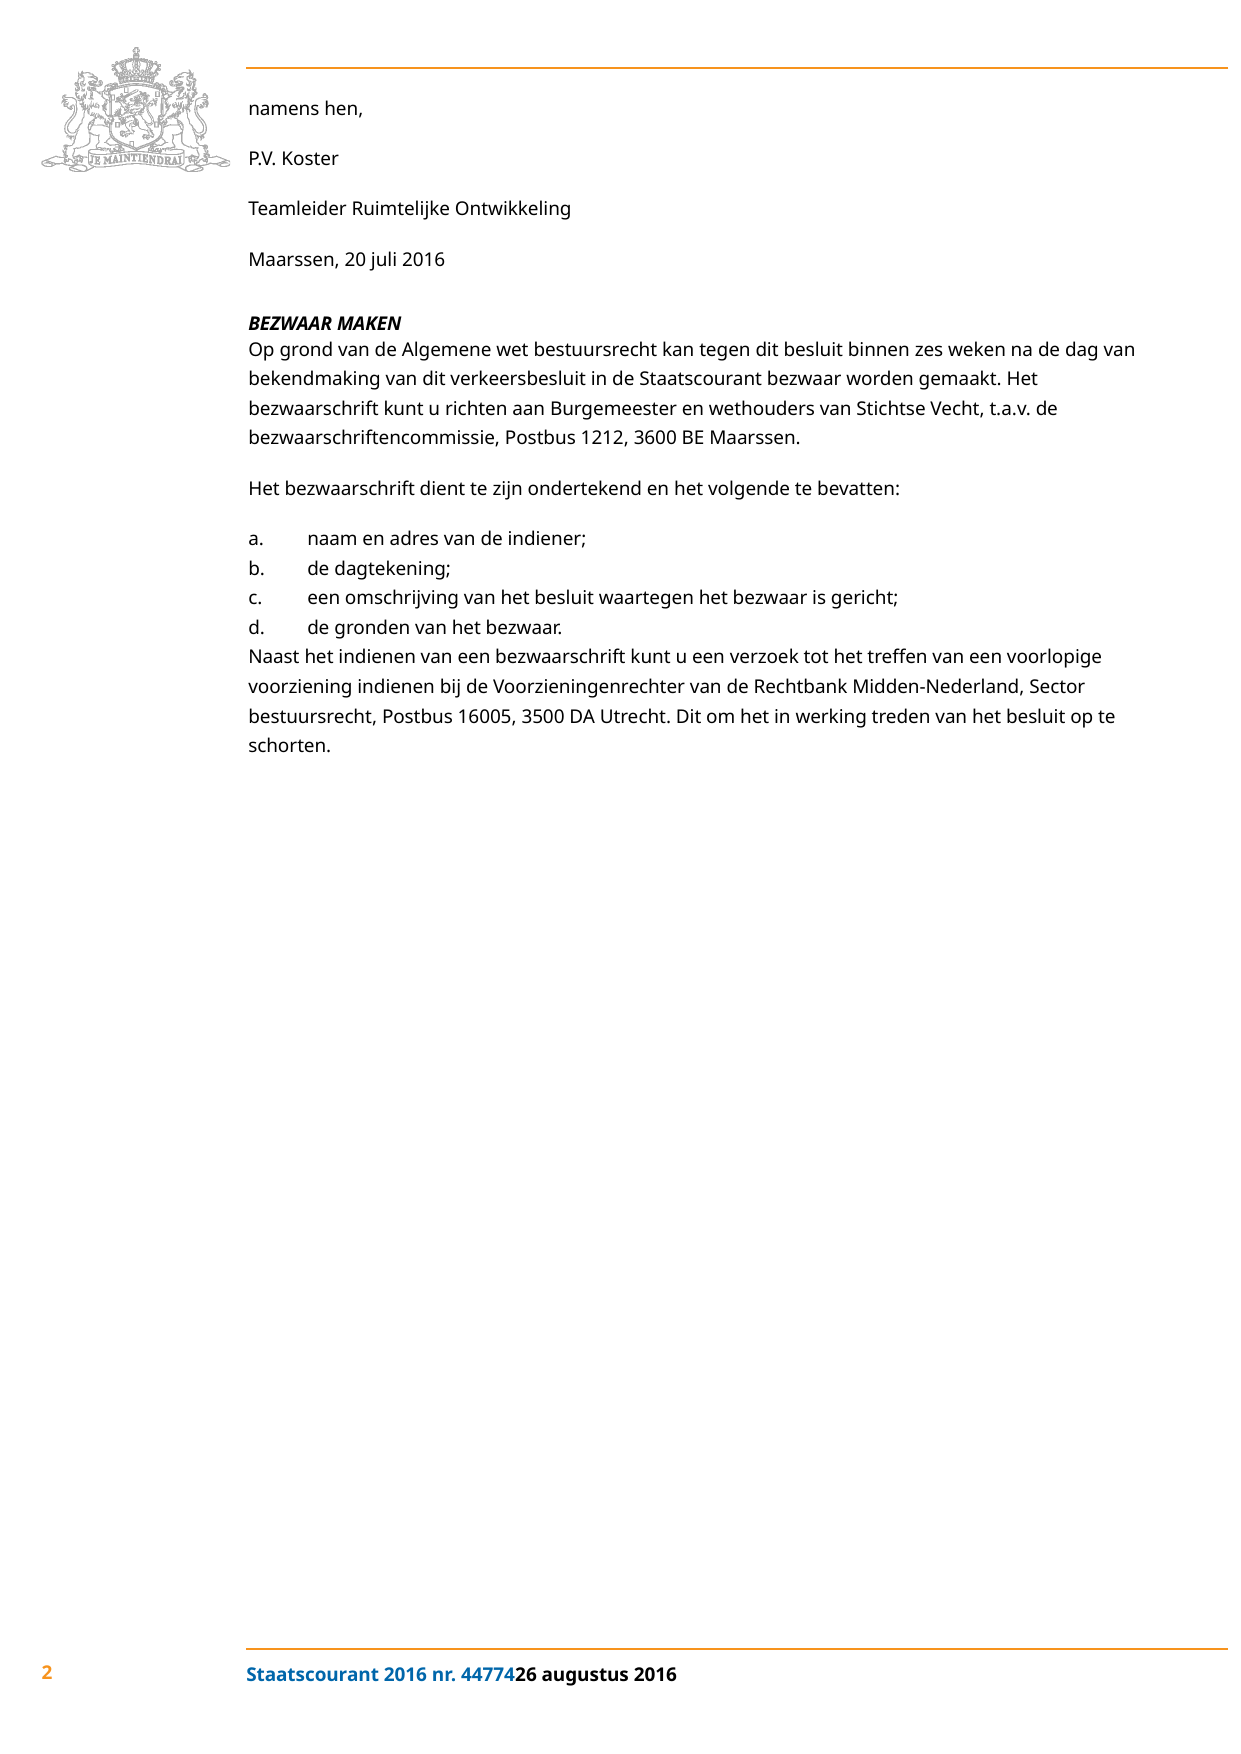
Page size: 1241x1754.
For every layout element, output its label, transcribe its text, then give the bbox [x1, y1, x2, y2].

text Maarssen, 20 juli 2016 [248, 246, 1152, 272]
list naam en adres van de indiener; [248, 525, 1152, 551]
list de dagtekening; [248, 555, 1152, 581]
text P.V. Koster [248, 145, 1152, 171]
list een omschrijving van het besluit waartegen het bezwaar is gericht; [248, 584, 1152, 610]
text namens hen, [248, 95, 1152, 121]
list de gronden van het bezwaar. [248, 614, 1152, 640]
text Op grond van de Algemene wet bestuursrecht kan tegen dit besluit binnen zes weken na de dag van bekendmaking van dit verkeersbesluit in de Staatscourant bezwaar worden gemaakt. Het bezwaarschrift kunt u richten aan Burgemeester en wethouders van Stichtse Vecht, t.a.v. de bezwaarschriftencommissie, Postbus 1212, 3600 BE Maarssen. [248, 336, 1152, 450]
text Teamleider Ruimtelijke Ontwikkeling [248, 196, 1152, 221]
picture [41, 47, 231, 172]
text Naast het indienen van een bezwaarschrift kunt u een verzoek tot het treffen van een voorlopige voorziening indienen bij de Voorzieningenrechter van de Rechtbank Midden-Nederland, Sector bestuursrecht, Postbus 16005, 3500 DA Utrecht. Dit om het in werking treden van het besluit op te schorten. [248, 644, 1152, 758]
text Het bezwaarschrift dient te zijn ondertekend en het volgende te bevatten: [248, 475, 1152, 501]
text BEZWAAR MAKEN [248, 310, 1152, 336]
